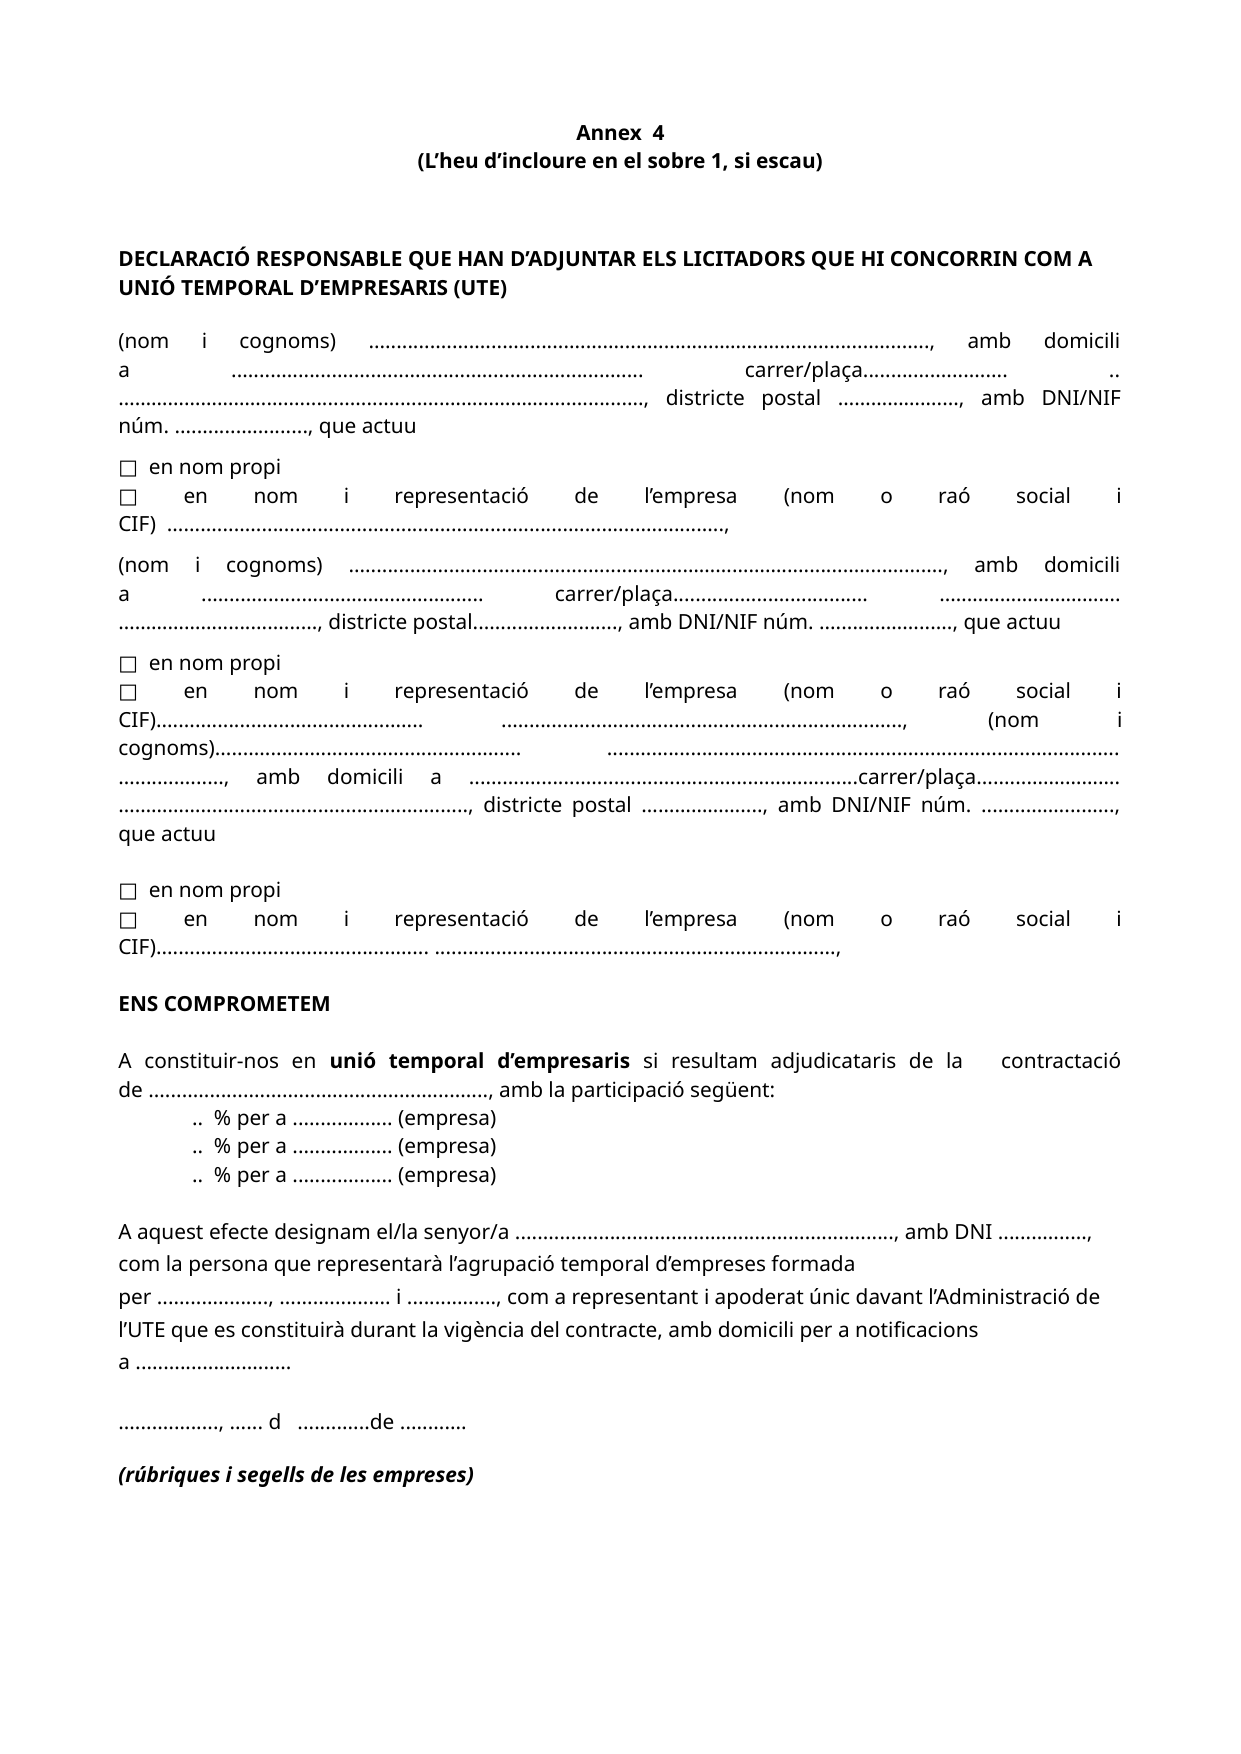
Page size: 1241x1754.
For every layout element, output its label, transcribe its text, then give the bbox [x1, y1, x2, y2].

text (rúbriques i segells de les empreses) [118, 1460, 1122, 1489]
text □ en nom i representació de l’empresa (nom o raó social i CIF) ...................................................................................................., [118, 481, 1122, 538]
text A constituir-nos en unió temporal d’empresaris si resultam adjudicataris de la contractació de ............................................................., amb la participació següent: [118, 1046, 1122, 1103]
text □ en nom propi [118, 648, 1122, 677]
text (L’heu d’incloure en el sobre 1, si escau) [118, 147, 1122, 175]
text A aquest efecte designam el/la senyor/a ...................................................................., amb DNI ................, com la persona que representarà l’agrupació temporal d’empreses formada per ...................., .................... i ................, com a representant i apoderat únic davant l’Administració de l’UTE que es constituirà durant la vigència del contracte, amb domicili per a notificacions a ............................ [118, 1217, 1122, 1376]
text □ en nom propi [118, 452, 1122, 481]
text (nom i cognoms) .......................................................…..………………............................., amb domicili a .......................…………………....... carrer/plaça................................... ..………………………….……………….................., districte postal.........................., amb DNI/NIF núm. ............…........., que actuu [118, 550, 1122, 636]
text □ en nom propi [118, 876, 1122, 904]
text □ en nom i representació de l’empresa (nom o raó social i CIF)................................................ ........................................................................, (nom i cognoms)....................................................... ............................................................................................…................, amb domicili a ......................................................……….......carrer/plaça.............………….……………................................................, districte postal ………………...., amb DNI/NIF núm. ............…........., que actuu [118, 677, 1122, 847]
text .. % per a .................. (empresa) [118, 1160, 1122, 1188]
text DECLARACIÓ RESPONSABLE QUE HAN D’ADJUNTAR ELS LICITADORS QUE HI CONCORRIN COM A UNIÓ TEMPORAL D’EMPRESARIS (UTE) [118, 244, 1122, 301]
text .................., ...... d .............de ............ [118, 1407, 1122, 1435]
text □ en nom i representació de l’empresa (nom o raó social i CIF)................................................. ........................................................................, [118, 904, 1122, 961]
text Annex 4 [118, 118, 1122, 147]
text .. % per a .................. (empresa) [118, 1132, 1122, 1160]
text (nom i cognoms) .........................................................…..………………....................., amb domicili a .......................................................................... carrer/plaça.......................... ..………………………….............................……………….................., districte postal ………………...., amb DNI/NIF núm. ............…........., que actuu [118, 326, 1122, 440]
subtitle ENS COMPROMETEM [118, 989, 1122, 1018]
text .. % per a .................. (empresa) [118, 1103, 1122, 1132]
